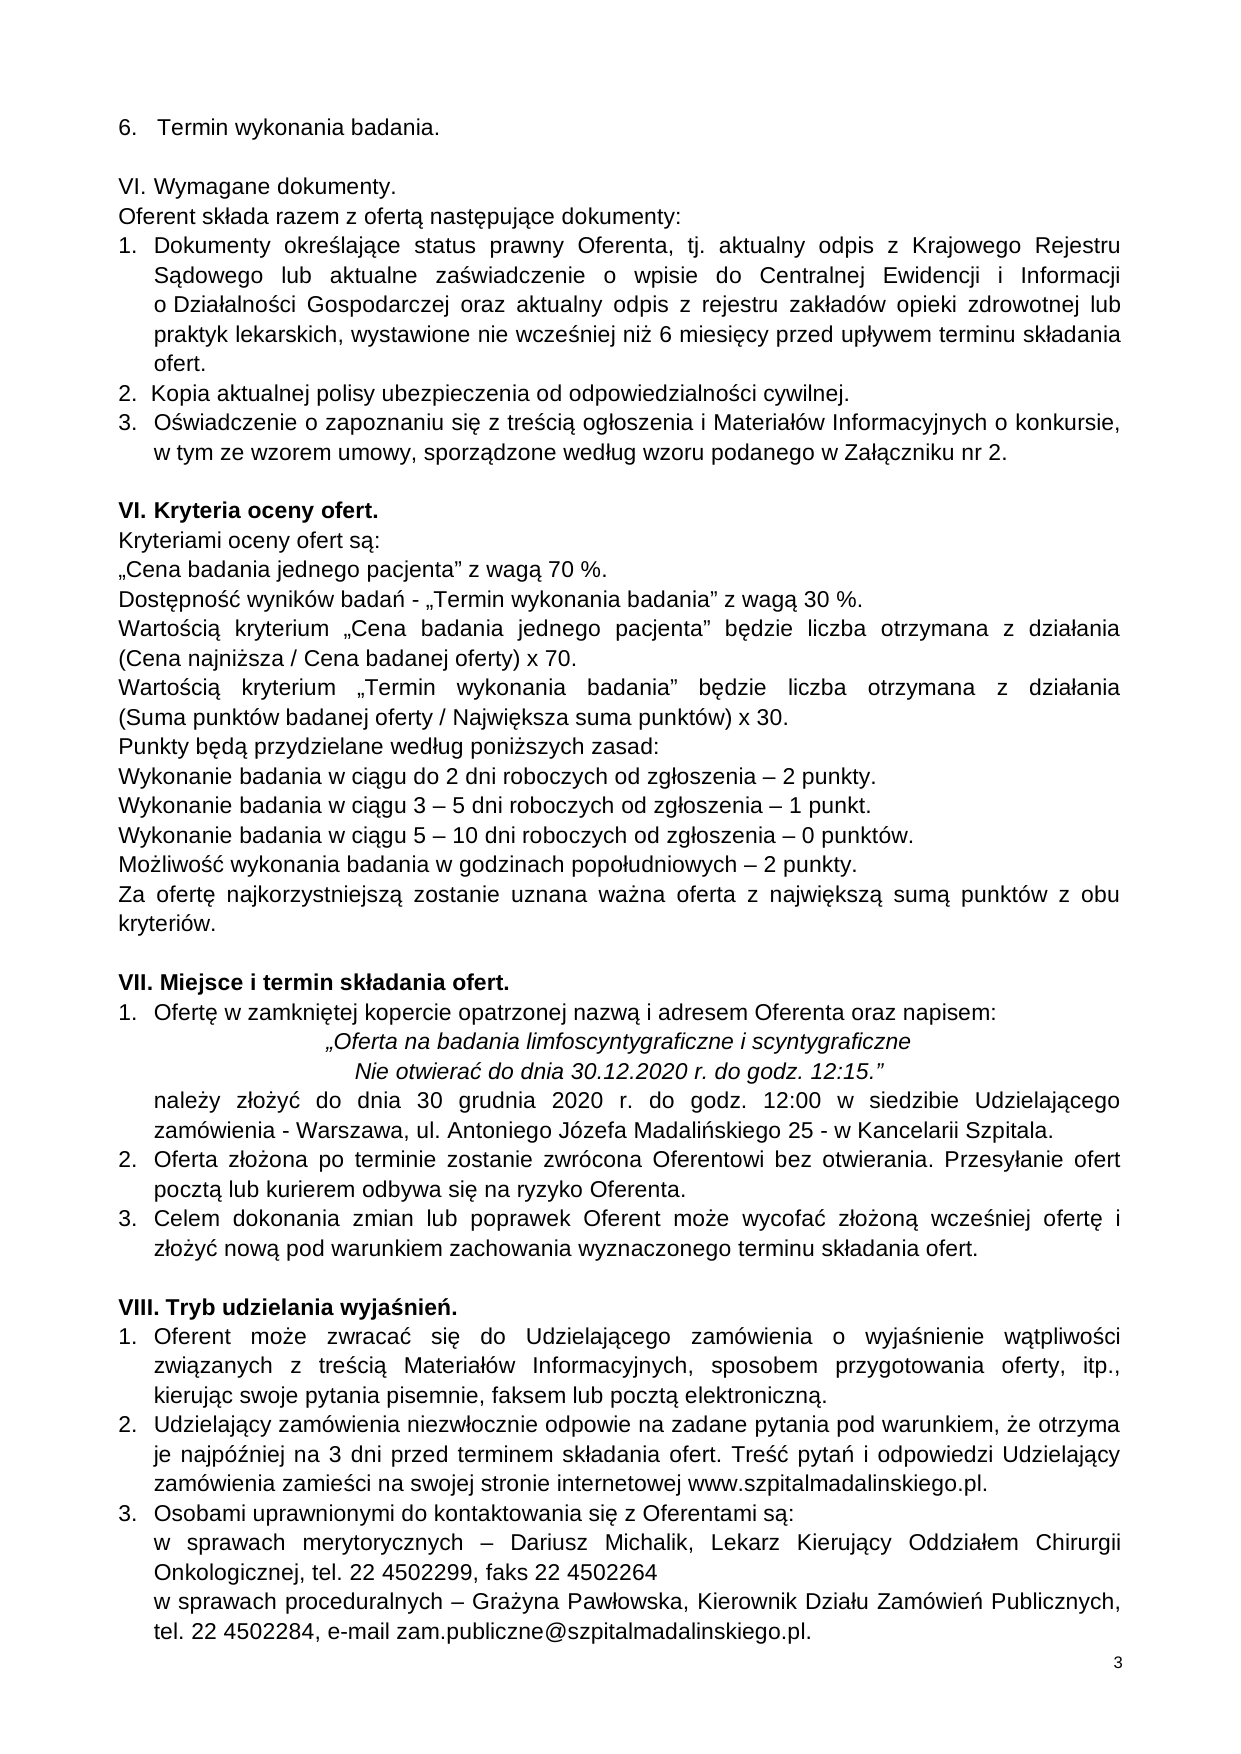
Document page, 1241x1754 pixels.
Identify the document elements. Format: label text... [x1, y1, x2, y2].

text Za ofertę najkorzystniejszą zostanie uznana ważna oferta z największą sumą punktów z obu kryteriów. [118, 879, 1122, 938]
text Wykonanie badania w ciągu 3 – 5 dni roboczych od zgłoszenia – 1 punkt. [118, 790, 1122, 820]
text 3. Oświadczenie o zapoznaniu się z treścią ogłoszenia i Materiałów Informacyjnych o konkursie, w tym ze wzorem umowy, sporządzone według wzoru podanego w Załączniku nr 2. [118, 407, 1122, 466]
text Oferent składa razem z ofertą następujące dokumenty: [118, 201, 1122, 230]
text Kryteriami oceny ofert są: [118, 525, 1122, 554]
text 3. Osobami uprawnionymi do kontaktowania się z Oferentami są: [118, 1498, 1122, 1527]
text VI. Kryteria oceny ofert. [118, 495, 1122, 525]
text należy złożyć do dnia 30 grudnia 2020 r. do godz. 12:00 w siedzibie Udzielającego zamówienia - Warszawa, ul. Antoniego Józefa Madalińskiego 25 - w Kancelarii Szpitala. [153, 1085, 1122, 1144]
text Punkty będą przydzielane według poniższych zasad: [118, 731, 1122, 761]
text 1. Ofertę w zamkniętej kopercie opatrzonej nazwą i adresem Oferenta oraz napisem: [118, 997, 1122, 1026]
text 6. Termin wykonania badania. [118, 112, 1122, 142]
text Możliwość wykonania badania w godzinach popołudniowych – 2 punkty. [118, 849, 1122, 879]
text Wartością kryterium „Cena badania jednego pacjenta” będzie liczba otrzymana z działania (Cena najniższa / Cena badanej oferty) x 70. [118, 613, 1122, 672]
text 1. Dokumenty określające status prawny Oferenta, tj. aktualny odpis z Krajowego Rejestru Sądowego lub aktualne zaświadczenie o wpisie do Centralnej Ewidencji i Informacji o Działalności Gospodarczej oraz aktualny odpis z rejestru zakładów opieki zdrowotnej lub praktyk lekarskich, wystawione nie wcześniej niż 6 miesięcy przed upływem terminu składania ofert. [118, 230, 1122, 377]
text 1. Oferent może zwracać się do Udzielającego zamówienia o wyjaśnienie wątpliwości związanych z treścią Materiałów Informacyjnych, sposobem przygotowania oferty, itp., kierując swoje pytania pisemnie, faksem lub pocztą elektroniczną. [118, 1321, 1122, 1409]
text w sprawach merytorycznych – Dariusz Michalik, Lekarz Kierujący Oddziałem Chirurgii Onkologicznej, tel. 22 4502299, faks 22 4502264 [153, 1527, 1122, 1586]
text Wykonanie badania w ciągu do 2 dni roboczych od zgłoszenia – 2 punkty. [118, 761, 1122, 790]
text 2. Kopia aktualnej polisy ubezpieczenia od odpowiedzialności cywilnej. [118, 377, 1122, 407]
text VII. Miejsce i termin składania ofert. [118, 967, 1122, 997]
text 2. Oferta złożona po terminie zostanie zwrócona Oferentowi bez otwierania. Przesyłanie ofert pocztą lub kurierem odbywa się na ryzyko Oferenta. [118, 1144, 1122, 1203]
text 3. Celem dokonania zmian lub poprawek Oferent może wycofać złożoną wcześniej ofertę i złożyć nową pod warunkiem zachowania wyznaczonego terminu składania ofert. [118, 1203, 1122, 1262]
text Dostępność wyników badań - „Termin wykonania badania” z wagą 30 %. [118, 584, 1122, 613]
text VIII. Tryb udzielania wyjaśnień. [118, 1291, 1122, 1321]
text 2. Udzielający zamówienia niezwłocznie odpowie na zadane pytania pod warunkiem, że otrzyma je najpóźniej na 3 dni przed terminem składania ofert. Treść pytań i odpowiedzi Udzielający zamówienia zamieści na swojej stronie internetowej www.szpitalmadalinskiego.pl. [118, 1409, 1122, 1498]
text Wartością kryterium „Termin wykonania badania” będzie liczba otrzymana z działania (Suma punktów badanej oferty / Największa suma punktów) x 30. [118, 672, 1122, 731]
text „Oferta na badania limfoscyntygraficzne i scyntygraficzne [118, 1026, 1122, 1056]
text Wykonanie badania w ciągu 5 – 10 dni roboczych od zgłoszenia – 0 punktów. [118, 820, 1122, 849]
text w sprawach proceduralnych – Grażyna Pawłowska, Kierownik Działu Zamówień Publicznych, tel. 22 4502284, e-mail zam.publiczne@szpitalmadalinskiego.pl. [153, 1586, 1122, 1645]
text „Cena badania jednego pacjenta” z wagą 70 %. [118, 554, 1122, 584]
text Nie otwierać do dnia 30.12.2020 r. do godz. 12:15.” [118, 1056, 1122, 1085]
